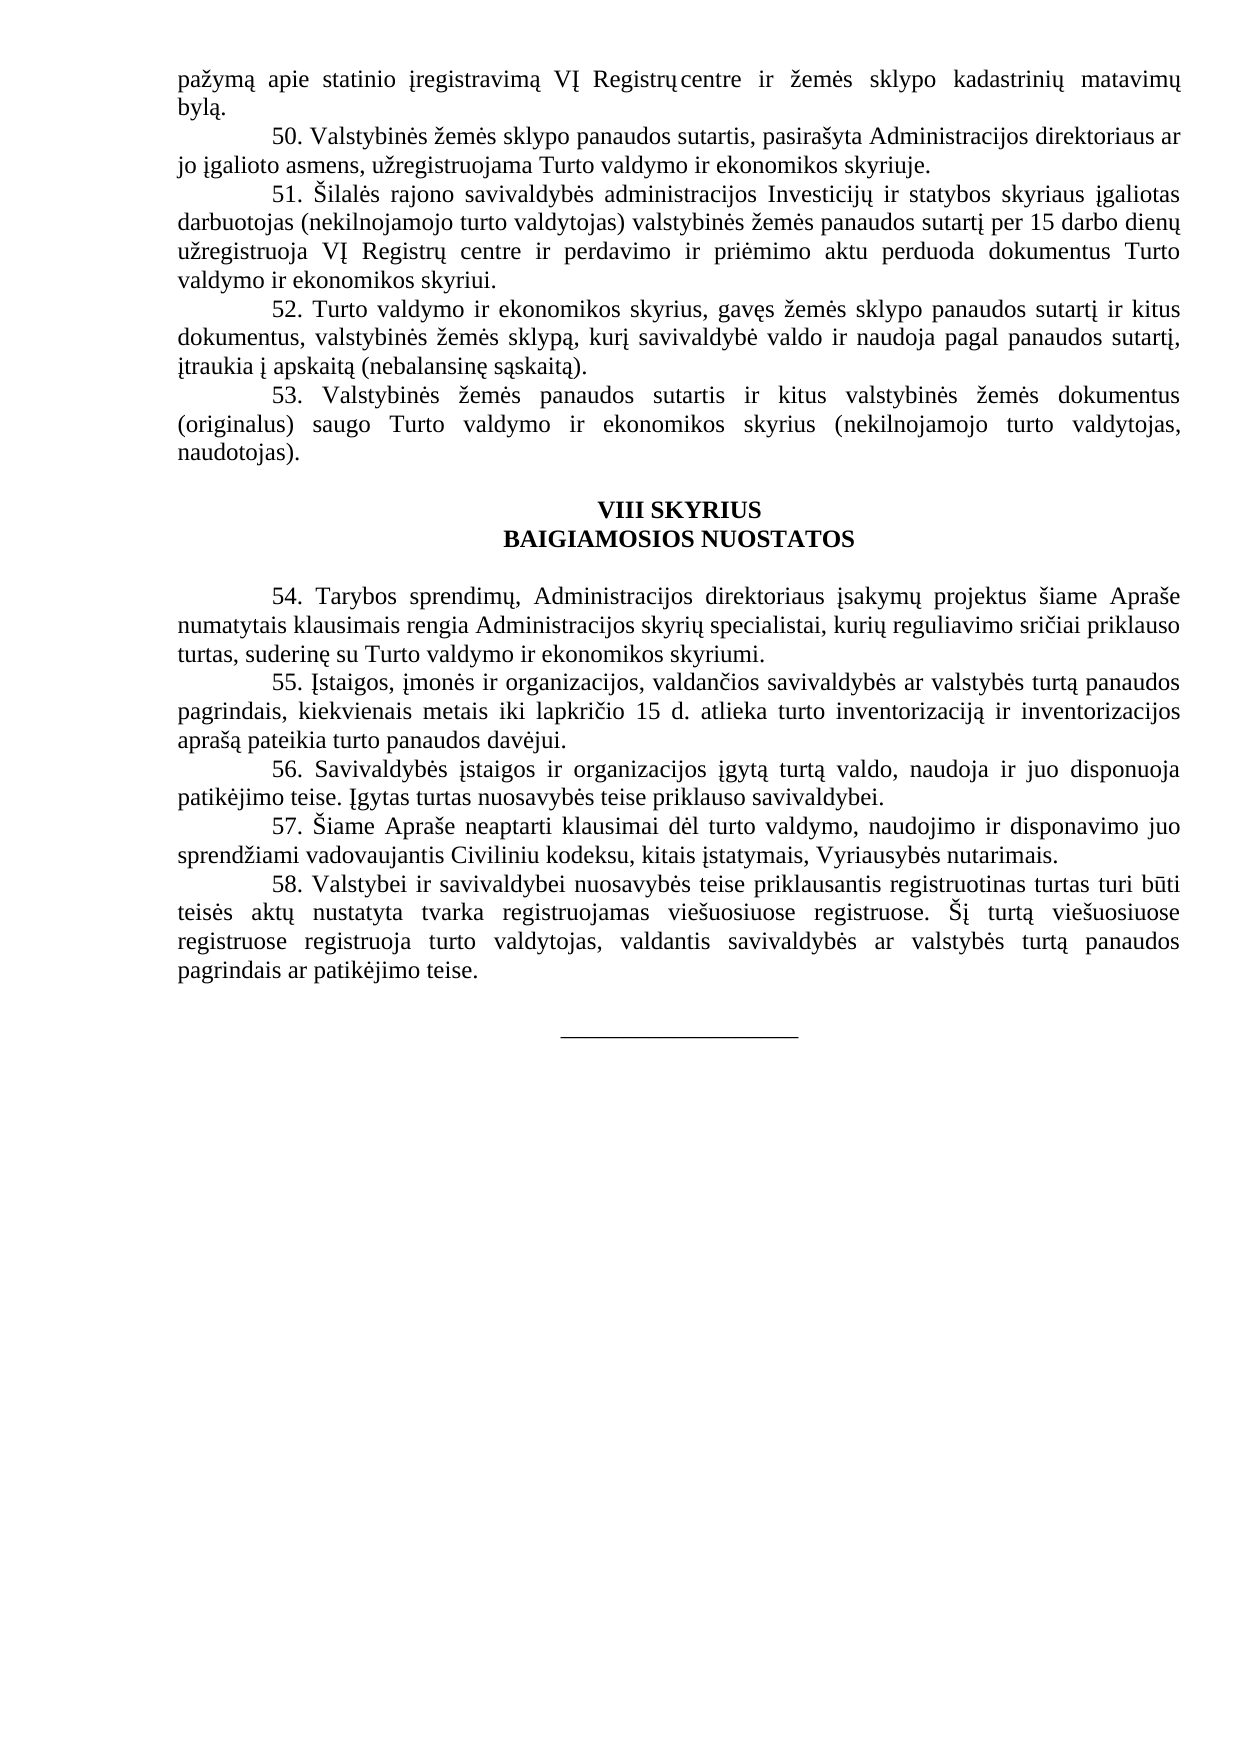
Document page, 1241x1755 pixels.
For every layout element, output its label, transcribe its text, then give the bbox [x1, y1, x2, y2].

text 55. Įstaigos, įmonės ir organizacijos, valdančios savivaldybės ar valstybės turtą panaudos pagrindais, kiekvienais metais iki lapkričio 15 d. atlieka turto inventorizaciją ir inventorizacijos aprašą pateikia turto panaudos davėjui. [177, 667, 1181, 754]
text ___________________ [177, 1012, 1181, 1041]
text pažymą apie statinio įregistravimą VĮ Registrų centre ir žemės sklypo kadastrinių matavimų bylą. [177, 64, 1181, 121]
text 57. Šiame Apraše neaptarti klausimai dėl turto valdymo, naudojimo ir disponavimo juo sprendžiami vadovaujantis Civiliniu kodeksu, kitais įstatymais, Vyriausybės nutarimais. [177, 811, 1181, 869]
text 56. Savivaldybės įstaigos ir organizacijos įgytą turtą valdo, naudoja ir juo disponuoja patikėjimo teise. Įgytas turtas nuosavybės teise priklauso savivaldybei. [177, 754, 1181, 811]
text 52. Turto valdymo ir ekonomikos skyrius, gavęs žemės sklypo panaudos sutartį ir kitus dokumentus, valstybinės žemės sklypą, kurį savivaldybė valdo ir naudoja pagal panaudos sutartį, įtraukia į apskaitą (nebalansinę sąskaitą). [177, 294, 1181, 380]
text 51. Šilalės rajono savivaldybės administracijos Investicijų ir statybos skyriaus įgaliotas darbuotojas (nekilnojamojo turto valdytojas) valstybinės žemės panaudos sutartį per 15 darbo dienų užregistruoja VĮ Registrų centre ir perdavimo ir priėmimo aktu perduoda dokumentus Turto valdymo ir ekonomikos skyriui. [177, 179, 1181, 294]
text BAIGIAMOSIOS NUOSTATOS [177, 524, 1181, 552]
text 58. Valstybei ir savivaldybei nuosavybės teise priklausantis registruotinas turtas turi būti teisės aktų nustatyta tvarka registruojamas viešuosiuose registruose. Šį turtą viešuosiuose registruose registruoja turto valdytojas, valdantis savivaldybės ar valstybės turtą panaudos pagrindais ar patikėjimo teise. [177, 869, 1181, 984]
text VIII SKYRIUS [177, 495, 1181, 524]
text 50. Valstybinės žemės sklypo panaudos sutartis, pasirašyta Administracijos direktoriaus ar jo įgalioto asmens, užregistruojama Turto valdymo ir ekonomikos skyriuje. [177, 121, 1181, 179]
text 53. Valstybinės žemės panaudos sutartis ir kitus valstybinės žemės dokumentus (originalus) saugo Turto valdymo ir ekonomikos skyrius (nekilnojamojo turto valdytojas, naudotojas). [177, 380, 1181, 466]
text 54. Tarybos sprendimų, Administracijos direktoriaus įsakymų projektus šiame Apraše numatytais klausimais rengia Administracijos skyrių specialistai, kurių reguliavimo sričiai priklauso turtas, suderinę su Turto valdymo ir ekonomikos skyriumi. [177, 581, 1181, 667]
